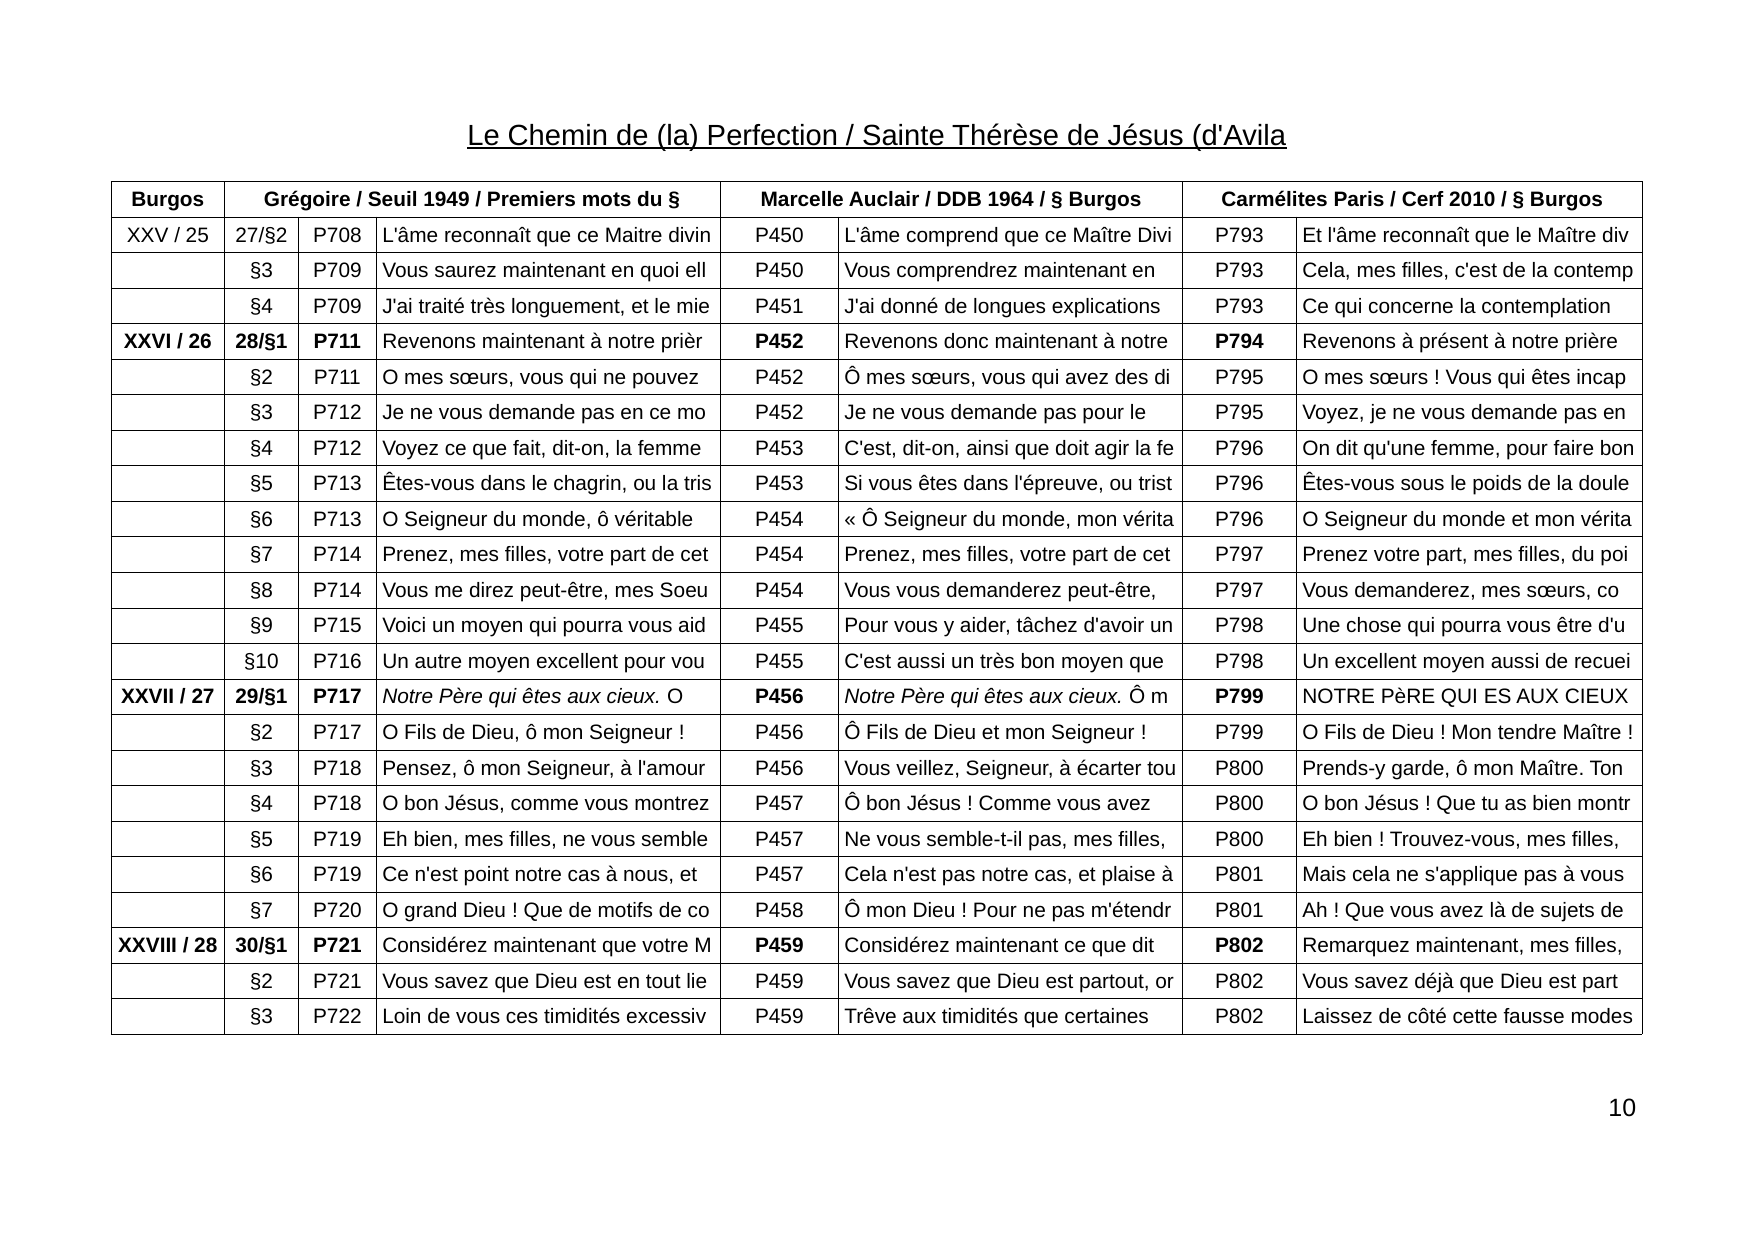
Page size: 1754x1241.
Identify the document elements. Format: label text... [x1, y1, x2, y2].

table_cell P708 [299, 218, 376, 252]
table_cell 27/§2 [225, 218, 298, 252]
table_cell Prenez, mes filles, votre part de cet [377, 537, 720, 572]
table_cell [112, 289, 224, 323]
table_cell P455 [721, 644, 838, 678]
table_cell Remarquez maintenant, mes filles, [1297, 928, 1642, 963]
table_cell [112, 999, 224, 1034]
table_cell P800 [1183, 751, 1296, 785]
table_cell Prenez, mes filles, votre part de cet [839, 537, 1182, 572]
table_cell Revenons à présent à notre prière [1297, 324, 1642, 359]
table_cell P795 [1183, 395, 1296, 430]
table_cell [112, 822, 224, 856]
table_cell P797 [1183, 537, 1296, 572]
table_cell P798 [1183, 609, 1296, 643]
table_cell §4 [225, 431, 298, 465]
table_cell P721 [299, 928, 376, 963]
table_cell Ce n'est point notre cas à nous, et [377, 857, 720, 892]
table_cell §4 [225, 786, 298, 821]
table_cell Ô Fils de Dieu et mon Seigneur ! [839, 715, 1182, 749]
table_cell Revenons maintenant à notre prièr [377, 324, 720, 359]
table_cell Vous savez que Dieu est en tout lie [377, 964, 720, 998]
table_cell P720 [299, 893, 376, 927]
table_cell Eh bien ! Trouvez-vous, mes filles, [1297, 822, 1642, 856]
table_cell L'âme comprend que ce Maître Divi [839, 218, 1182, 252]
table_cell Considérez maintenant que votre M [377, 928, 720, 963]
table_cell NOTRE PèRE QUI ES AUX CIEUX [1297, 680, 1642, 714]
table_cell « Ô Seigneur du monde, mon vérita [839, 502, 1182, 536]
table_cell P721 [299, 964, 376, 998]
table_cell [112, 360, 224, 394]
table_cell P796 [1183, 466, 1296, 501]
table_cell P458 [721, 893, 838, 927]
table_cell 30/§1 [225, 928, 298, 963]
table_cell P715 [299, 609, 376, 643]
table_cell P712 [299, 395, 376, 430]
table_cell Carmélites Paris / Cerf 2010 / § Burgos [1183, 182, 1642, 217]
table_cell Voyez ce que fait, dit-on, la femme [377, 431, 720, 465]
table_cell O Fils de Dieu ! Mon tendre Maître ! [1297, 715, 1642, 749]
table_cell [112, 893, 224, 927]
table_cell [112, 609, 224, 643]
table_cell Eh bien, mes filles, ne vous semble [377, 822, 720, 856]
table_cell P456 [721, 680, 838, 714]
table_cell §7 [225, 893, 298, 927]
table_cell Trêve aux timidités que certaines [839, 999, 1182, 1034]
table_cell P797 [1183, 573, 1296, 607]
table_cell [112, 466, 224, 501]
table_cell P454 [721, 537, 838, 572]
table_cell P719 [299, 822, 376, 856]
table_cell P718 [299, 786, 376, 821]
table_cell §3 [225, 395, 298, 430]
table_cell C'est, dit-on, ainsi que doit agir la fe [839, 431, 1182, 465]
table_cell P798 [1183, 644, 1296, 678]
table_cell §3 [225, 999, 298, 1034]
table_cell Notre Père qui êtes aux cieux. Ô m [839, 680, 1182, 714]
table_cell XXV / 25 [112, 218, 224, 252]
table_cell P796 [1183, 431, 1296, 465]
table_cell Êtes-vous dans le chagrin, ou la tris [377, 466, 720, 501]
table_cell Voyez, je ne vous demande pas en [1297, 395, 1642, 430]
table_cell P457 [721, 786, 838, 821]
table_cell §10 [225, 644, 298, 678]
table_cell Loin de vous ces timidités excessiv [377, 999, 720, 1034]
table_cell Ô bon Jésus ! Comme vous avez [839, 786, 1182, 821]
table_cell Vous me direz peut-être, mes Soeu [377, 573, 720, 607]
table_cell Un excellent moyen aussi de recuei [1297, 644, 1642, 678]
table_cell P793 [1183, 253, 1296, 288]
table_cell 28/§1 [225, 324, 298, 359]
table_cell O bon Jésus ! Que tu as bien montr [1297, 786, 1642, 821]
table_cell Grégoire / Seuil 1949 / Premiers mots du § [225, 182, 720, 217]
table_cell Ne vous semble-t-il pas, mes filles, [839, 822, 1182, 856]
table_cell Vous demanderez, mes sœurs, co [1297, 573, 1642, 607]
table_cell Ô mes sœurs, vous qui avez des di [839, 360, 1182, 394]
table_cell P722 [299, 999, 376, 1034]
table_cell P711 [299, 360, 376, 394]
table_cell Cela n'est pas notre cas, et plaise à [839, 857, 1182, 892]
table_cell O mes sœurs, vous qui ne pouvez [377, 360, 720, 394]
table_cell §2 [225, 964, 298, 998]
table_cell On dit qu'une femme, pour faire bon [1297, 431, 1642, 465]
table_cell Si vous êtes dans l'épreuve, ou trist [839, 466, 1182, 501]
table_cell Vous veillez, Seigneur, à écarter tou [839, 751, 1182, 785]
table_cell P455 [721, 609, 838, 643]
table_cell Ah ! Que vous avez là de sujets de [1297, 893, 1642, 927]
table_cell P459 [721, 928, 838, 963]
table_cell §3 [225, 751, 298, 785]
table_cell P802 [1183, 964, 1296, 998]
table_cell P453 [721, 466, 838, 501]
table_cell §7 [225, 537, 298, 572]
table_cell [112, 537, 224, 572]
table_cell Êtes-vous sous le poids de la doule [1297, 466, 1642, 501]
table_cell P709 [299, 253, 376, 288]
table_cell P793 [1183, 289, 1296, 323]
table_cell P450 [721, 253, 838, 288]
table_cell P452 [721, 324, 838, 359]
table_cell P451 [721, 289, 838, 323]
table_cell P459 [721, 964, 838, 998]
table_cell Mais cela ne s'applique pas à vous [1297, 857, 1642, 892]
table_cell Ce qui concerne la contemplation [1297, 289, 1642, 323]
table_cell P454 [721, 502, 838, 536]
table_cell P450 [721, 218, 838, 252]
table_cell Considérez maintenant ce que dit [839, 928, 1182, 963]
table_cell P716 [299, 644, 376, 678]
table_cell P714 [299, 537, 376, 572]
table_cell §2 [225, 715, 298, 749]
table_cell §4 [225, 289, 298, 323]
table_cell [112, 253, 224, 288]
table_cell P796 [1183, 502, 1296, 536]
table_cell P799 [1183, 715, 1296, 749]
table_cell [112, 964, 224, 998]
table_cell P794 [1183, 324, 1296, 359]
table_cell Ô mon Dieu ! Pour ne pas m'étendr [839, 893, 1182, 927]
table_cell P459 [721, 999, 838, 1034]
table_cell Prenez votre part, mes filles, du poi [1297, 537, 1642, 572]
table_cell §5 [225, 466, 298, 501]
table_cell P713 [299, 466, 376, 501]
table_cell §5 [225, 822, 298, 856]
table_cell O Seigneur du monde et mon vérita [1297, 502, 1642, 536]
table_cell P719 [299, 857, 376, 892]
table_cell O bon Jésus, comme vous montrez [377, 786, 720, 821]
table_cell §2 [225, 360, 298, 394]
table_cell Et l'âme reconnaît que le Maître div [1297, 218, 1642, 252]
table_cell Un autre moyen excellent pour vou [377, 644, 720, 678]
table_cell P717 [299, 680, 376, 714]
table_cell [112, 502, 224, 536]
table_cell P800 [1183, 822, 1296, 856]
table_cell Vous savez déjà que Dieu est part [1297, 964, 1642, 998]
table_cell O Fils de Dieu, ô mon Seigneur ! [377, 715, 720, 749]
table_cell [112, 786, 224, 821]
table_cell P456 [721, 715, 838, 749]
table_cell P793 [1183, 218, 1296, 252]
table_cell §3 [225, 253, 298, 288]
table_cell XXVI / 26 [112, 324, 224, 359]
table_cell P453 [721, 431, 838, 465]
table_cell Vous savez que Dieu est partout, or [839, 964, 1182, 998]
table_cell §9 [225, 609, 298, 643]
table_cell XXVIII / 28 [112, 928, 224, 963]
table_cell §8 [225, 573, 298, 607]
table_cell O mes sœurs ! Vous qui êtes incap [1297, 360, 1642, 394]
table_cell P717 [299, 715, 376, 749]
table_cell Pour vous y aider, tâchez d'avoir un [839, 609, 1182, 643]
table_cell P802 [1183, 928, 1296, 963]
table_cell P801 [1183, 857, 1296, 892]
table_cell Vous vous demanderez peut-être, [839, 573, 1182, 607]
table_cell P711 [299, 324, 376, 359]
table_cell P801 [1183, 893, 1296, 927]
table_cell P795 [1183, 360, 1296, 394]
table_cell Marcelle Auclair / DDB 1964 / § Burgos [721, 182, 1182, 217]
table_cell Notre Père qui êtes aux cieux. O [377, 680, 720, 714]
table_cell O Seigneur du monde, ô véritable [377, 502, 720, 536]
table_cell XXVII / 27 [112, 680, 224, 714]
table_cell C'est aussi un très bon moyen que [839, 644, 1182, 678]
table_cell P452 [721, 395, 838, 430]
table_cell [112, 857, 224, 892]
table_cell [112, 751, 224, 785]
table_cell Vous comprendrez maintenant en [839, 253, 1182, 288]
table_cell P454 [721, 573, 838, 607]
table_cell Cela, mes filles, c'est de la contemp [1297, 253, 1642, 288]
table_cell Prends-y garde, ô mon Maître. Ton [1297, 751, 1642, 785]
table_cell Vous saurez maintenant en quoi ell [377, 253, 720, 288]
table_cell P802 [1183, 999, 1296, 1034]
table_cell P714 [299, 573, 376, 607]
table_cell P452 [721, 360, 838, 394]
table_cell P456 [721, 751, 838, 785]
table_cell P712 [299, 431, 376, 465]
table_cell [112, 644, 224, 678]
table_cell P457 [721, 822, 838, 856]
table_cell P713 [299, 502, 376, 536]
table_cell 29/§1 [225, 680, 298, 714]
table_cell J'ai donné de longues explications [839, 289, 1182, 323]
table_cell [112, 715, 224, 749]
table_cell Voici un moyen qui pourra vous aid [377, 609, 720, 643]
table_cell [112, 573, 224, 607]
table_cell §6 [225, 502, 298, 536]
table_cell Burgos [112, 182, 224, 217]
table_cell [112, 431, 224, 465]
table_cell Revenons donc maintenant à notre [839, 324, 1182, 359]
table_cell P800 [1183, 786, 1296, 821]
table_cell L'âme reconnaît que ce Maitre divin [377, 218, 720, 252]
table_cell Pensez, ô mon Seigneur, à l'amour [377, 751, 720, 785]
table_cell O grand Dieu ! Que de motifs de co [377, 893, 720, 927]
table_cell [112, 395, 224, 430]
table_cell Une chose qui pourra vous être d'u [1297, 609, 1642, 643]
table_cell P709 [299, 289, 376, 323]
table_cell P457 [721, 857, 838, 892]
table_cell Laissez de côté cette fausse modes [1297, 999, 1642, 1034]
table_cell P799 [1183, 680, 1296, 714]
table_cell J'ai traité très longuement, et le mie [377, 289, 720, 323]
table_cell Je ne vous demande pas pour le [839, 395, 1182, 430]
table_cell §6 [225, 857, 298, 892]
table_cell Je ne vous demande pas en ce mo [377, 395, 720, 430]
table_cell P718 [299, 751, 376, 785]
